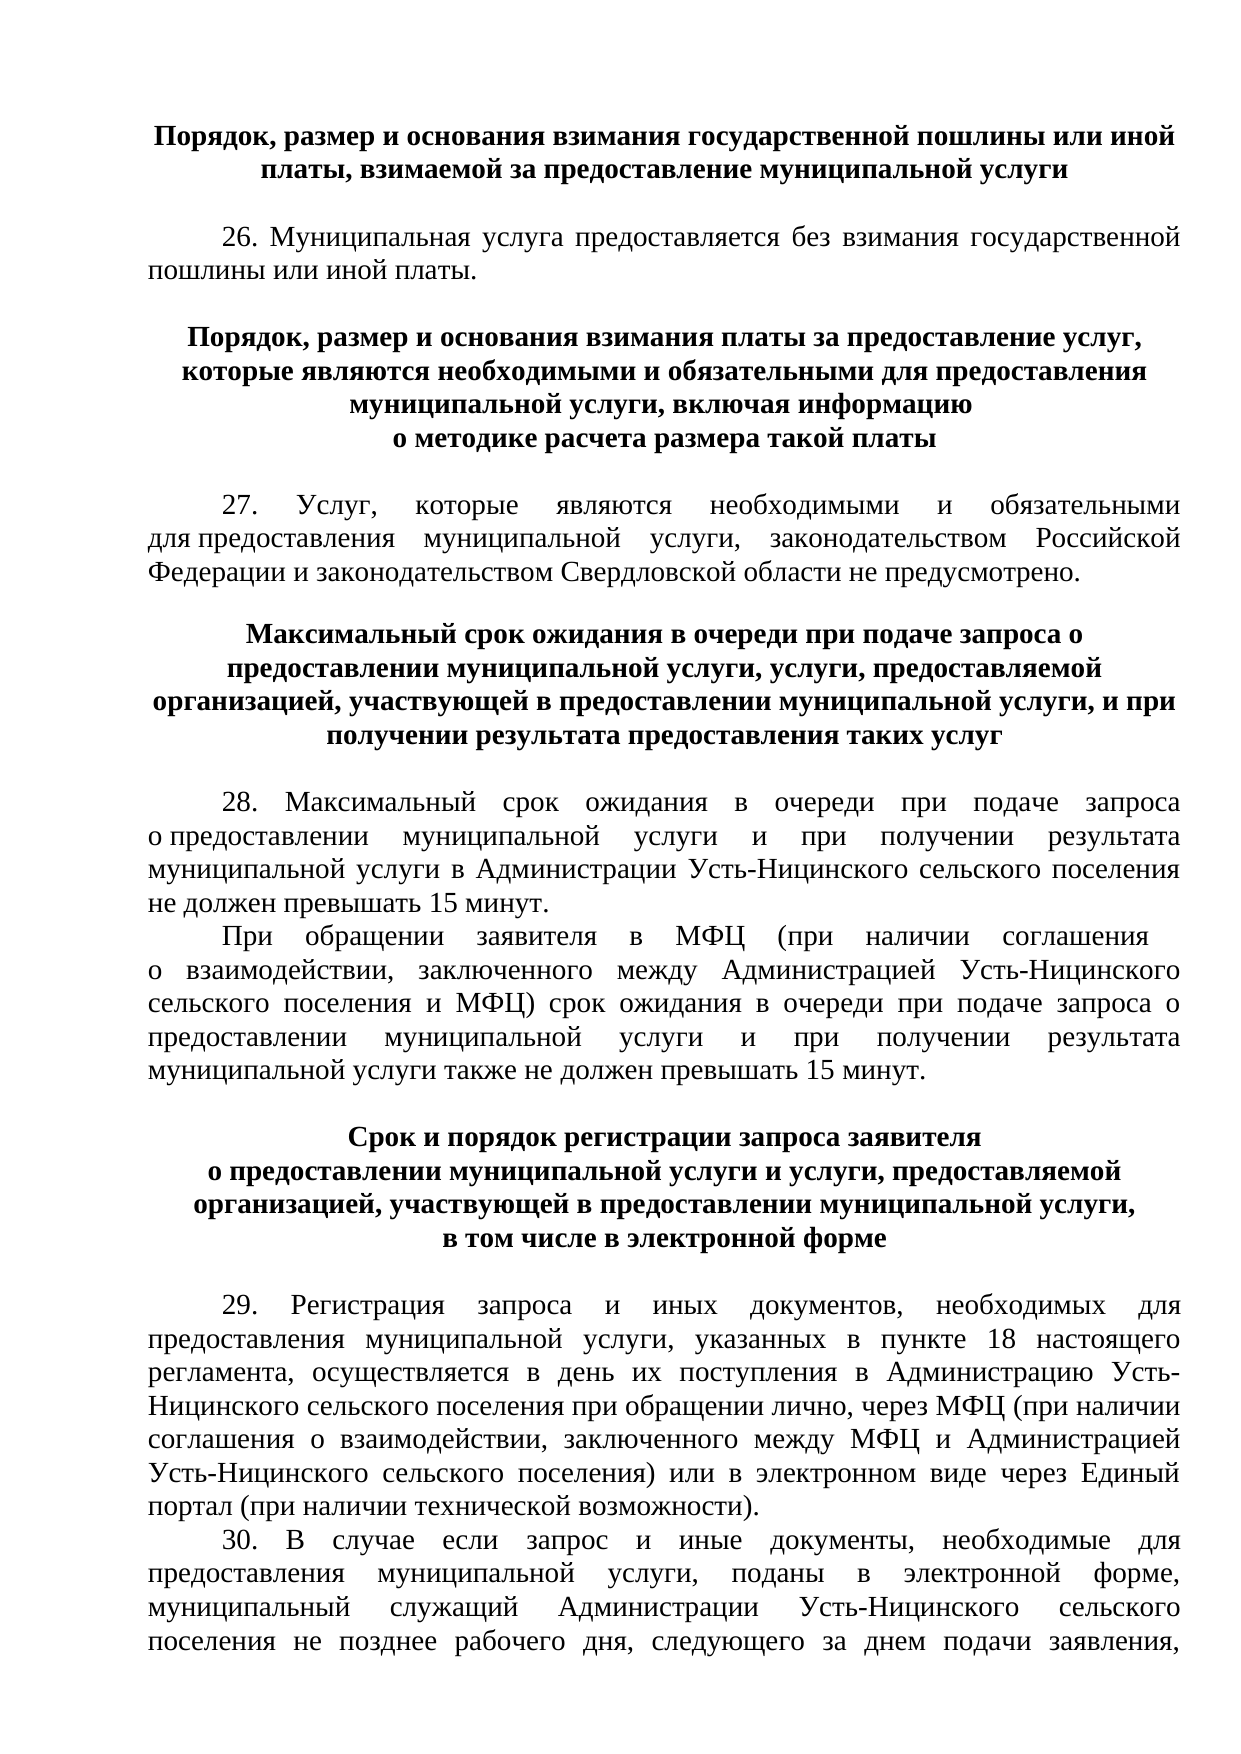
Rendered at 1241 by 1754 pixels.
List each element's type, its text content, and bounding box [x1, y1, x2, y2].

text 30. В случае если запрос и иные документы, необходимые для предоставления муниципальной услуги, поданы в электронной форме, муниципальный служащий Администрации Усть-Ницинского сельского поселения не позднее рабочего дня, следующего за днем подачи заявления, [148, 1522, 1181, 1656]
text в том числе в электронной форме [148, 1220, 1181, 1254]
text Порядок, размер и основания взимания платы за предоставление услуг, которые являются необходимыми и обязательными для предоставления муниципальной услуги, включая информацию о методике расчета размера такой платы [148, 319, 1181, 453]
text 27. Услуг, которые являются необходимыми и обязательными для предоставления муниципальной услуги, законодательством Российской Федерации и законодательством Свердловской области не предусмотрено. [148, 487, 1181, 588]
text 26. Муниципальная услуга предоставляется без взимания государственной пошлины или иной платы. [148, 219, 1181, 286]
text Срок и порядок регистрации запроса заявителя [148, 1119, 1181, 1153]
text При обращении заявителя в МФЦ (при наличии соглашения о взаимодействии, заключенного между Администрацией Усть-Ницинского сельского поселения и МФЦ) срок ожидания в очереди при подаче запроса о предоставлении муниципальной услуги и при получении результата муниципальной услуги также не должен превышать 15 минут. [148, 918, 1181, 1086]
text Порядок, размер и основания взимания государственной пошлины или иной платы, взимаемой за предоставление муниципальной услуги [148, 118, 1181, 185]
text Максимальный срок ожидания в очереди при подаче запроса о предоставлении муниципальной услуги, услуги, предоставляемой организацией, участвующей в предоставлении муниципальной услуги, и при получении результата предоставления таких услуг [148, 616, 1181, 751]
text 29. Регистрация запроса и иных документов, необходимых для предоставления муниципальной услуги, указанных в пункте 18 настоящего регламента, осуществляется в день их поступления в Администрацию Усть-Ницинского сельского поселения при обращении лично, через МФЦ (при наличии соглашения о взаимодействии, заключенного между МФЦ и Администрацией Усть-Ницинского сельского поселения) или в электронном виде через Единый портал (при наличии технической возможности). [148, 1287, 1181, 1522]
text 28. Максимальный срок ожидания в очереди при подаче запроса о предоставлении муниципальной услуги и при получении результата муниципальной услуги в Администрации Усть-Ницинского сельского поселения не должен превышать 15 минут. [148, 784, 1181, 918]
text о предоставлении муниципальной услуги и услуги, предоставляемой организацией, участвующей в предоставлении муниципальной услуги, [148, 1153, 1181, 1220]
